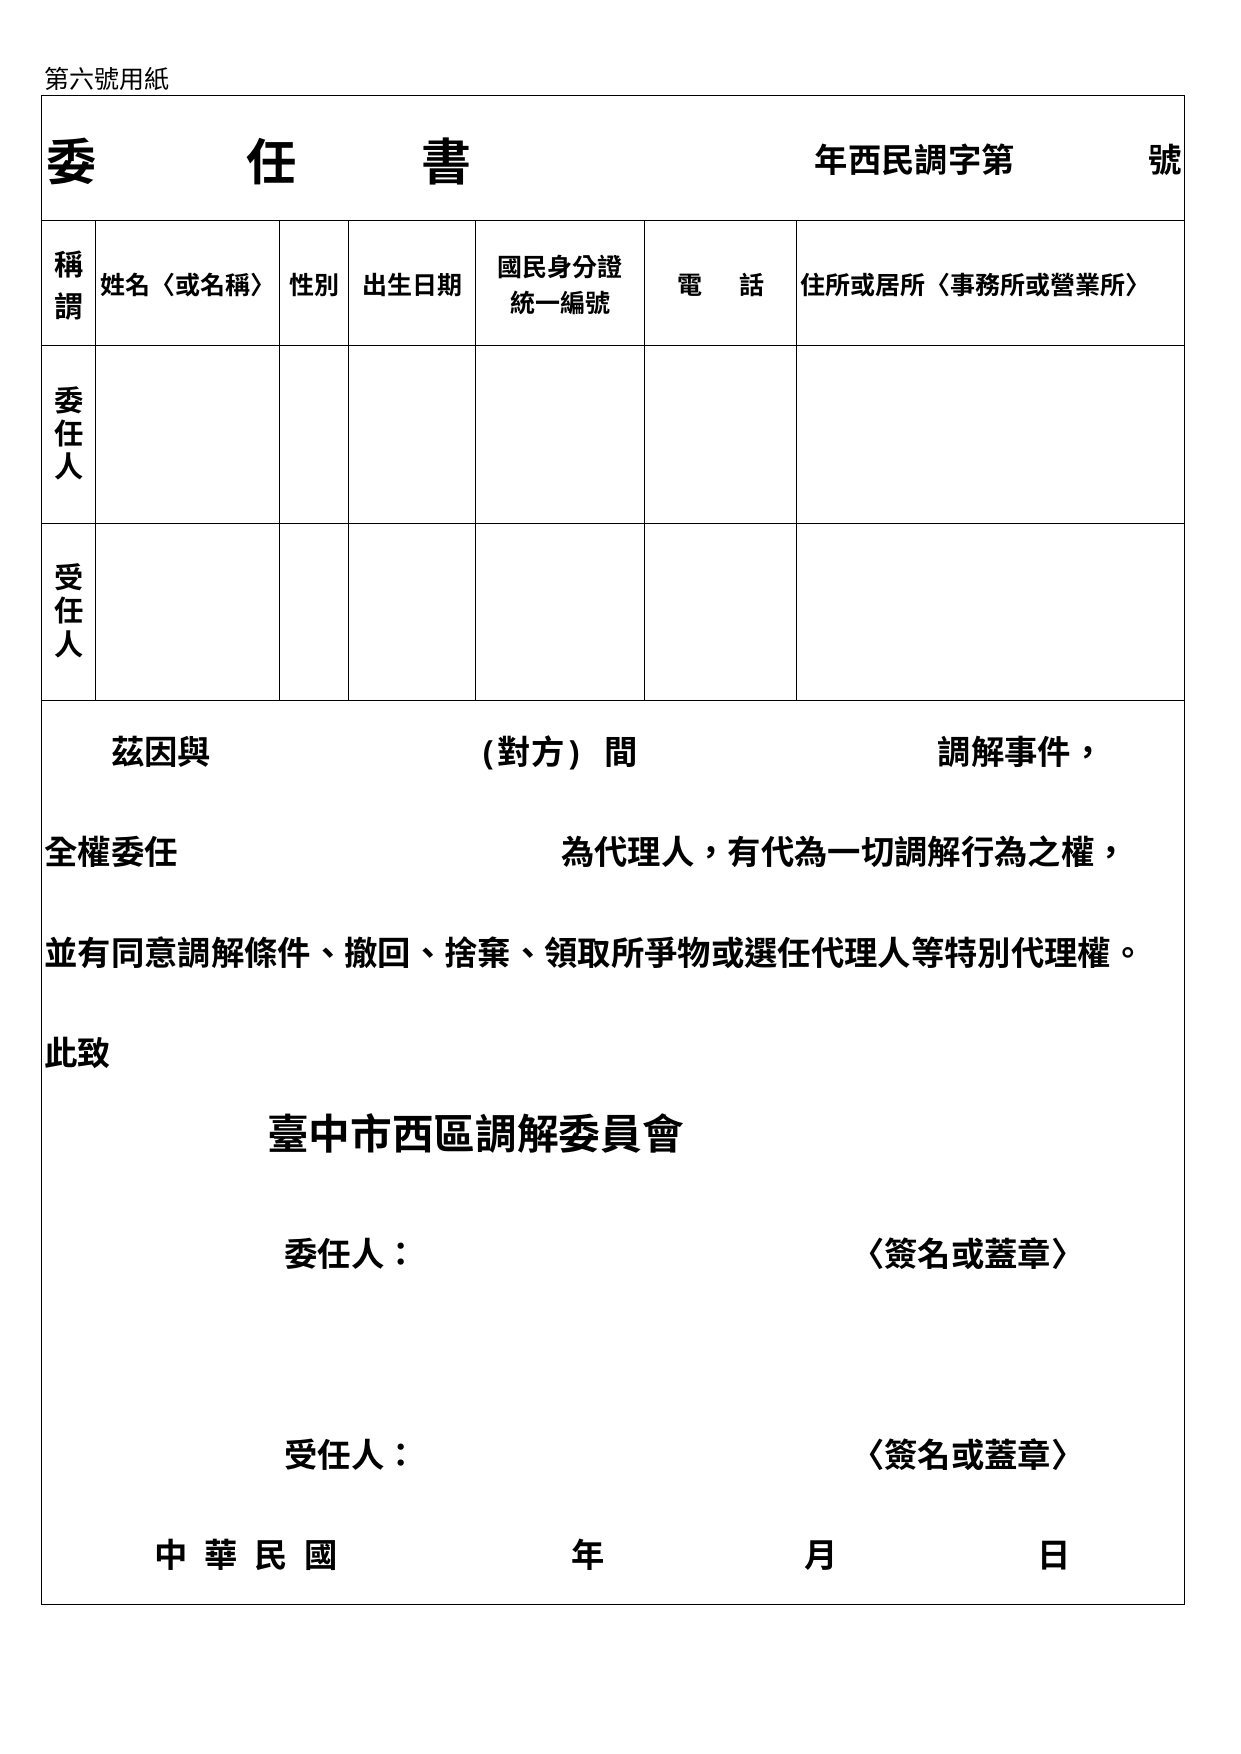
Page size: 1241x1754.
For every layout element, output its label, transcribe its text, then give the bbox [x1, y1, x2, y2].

table_cell 臺中市西區調解委員會 [42, 1101, 1184, 1202]
table_cell 姓名〈或名稱〉 [96, 221, 279, 345]
table_cell 年西民調字第 號 [476, 96, 1184, 220]
table_cell [96, 524, 279, 700]
table_cell 委 任 書 [42, 96, 476, 220]
table_header [644, 59, 797, 95]
table_header [476, 59, 644, 95]
table_cell 並有同意調解條件、撤回、捨棄、領取所爭物或選任代理人等特別代理權。 [42, 901, 1184, 1001]
table_cell [797, 524, 1184, 700]
table_cell [349, 524, 475, 700]
table_cell [280, 346, 348, 522]
table_header [280, 59, 348, 95]
table_header [797, 59, 1184, 95]
table_cell [96, 346, 279, 522]
table_cell 國民身分證 統一編號 [476, 221, 644, 345]
table_cell [42, 1302, 1184, 1403]
table_cell 稱謂 [42, 221, 95, 345]
table_cell 性別 [280, 221, 348, 345]
table_cell [349, 346, 475, 522]
table_header [349, 59, 476, 95]
table_cell 電話 [645, 221, 796, 345]
table_cell 出生日期 [349, 221, 475, 345]
table_cell [797, 346, 1184, 522]
table_cell 受任人 [42, 524, 95, 700]
table_cell [645, 524, 796, 700]
table_cell [645, 346, 796, 522]
table_cell [476, 524, 644, 700]
table_cell [476, 346, 644, 522]
table_header 第六號用紙 [41, 59, 280, 95]
table_cell [280, 524, 348, 700]
table_cell 此致 [42, 1001, 1184, 1101]
table_cell 委任人 [42, 346, 95, 522]
table_cell 住所或居所〈事務所或營業所〉 [797, 221, 1184, 345]
table_cell 全權委任 為代理人，有代為一切調解行為之權， [42, 800, 1184, 901]
table_cell 委任人： 〈簽名或蓋章〉 [42, 1202, 1184, 1302]
table_cell 中 華 民 國 年 月 日 [42, 1503, 1184, 1603]
table_cell 受任人： 〈簽名或蓋章〉 [42, 1403, 1184, 1503]
table_cell 茲因與 (對方) 間 調解事件， [42, 701, 1184, 800]
